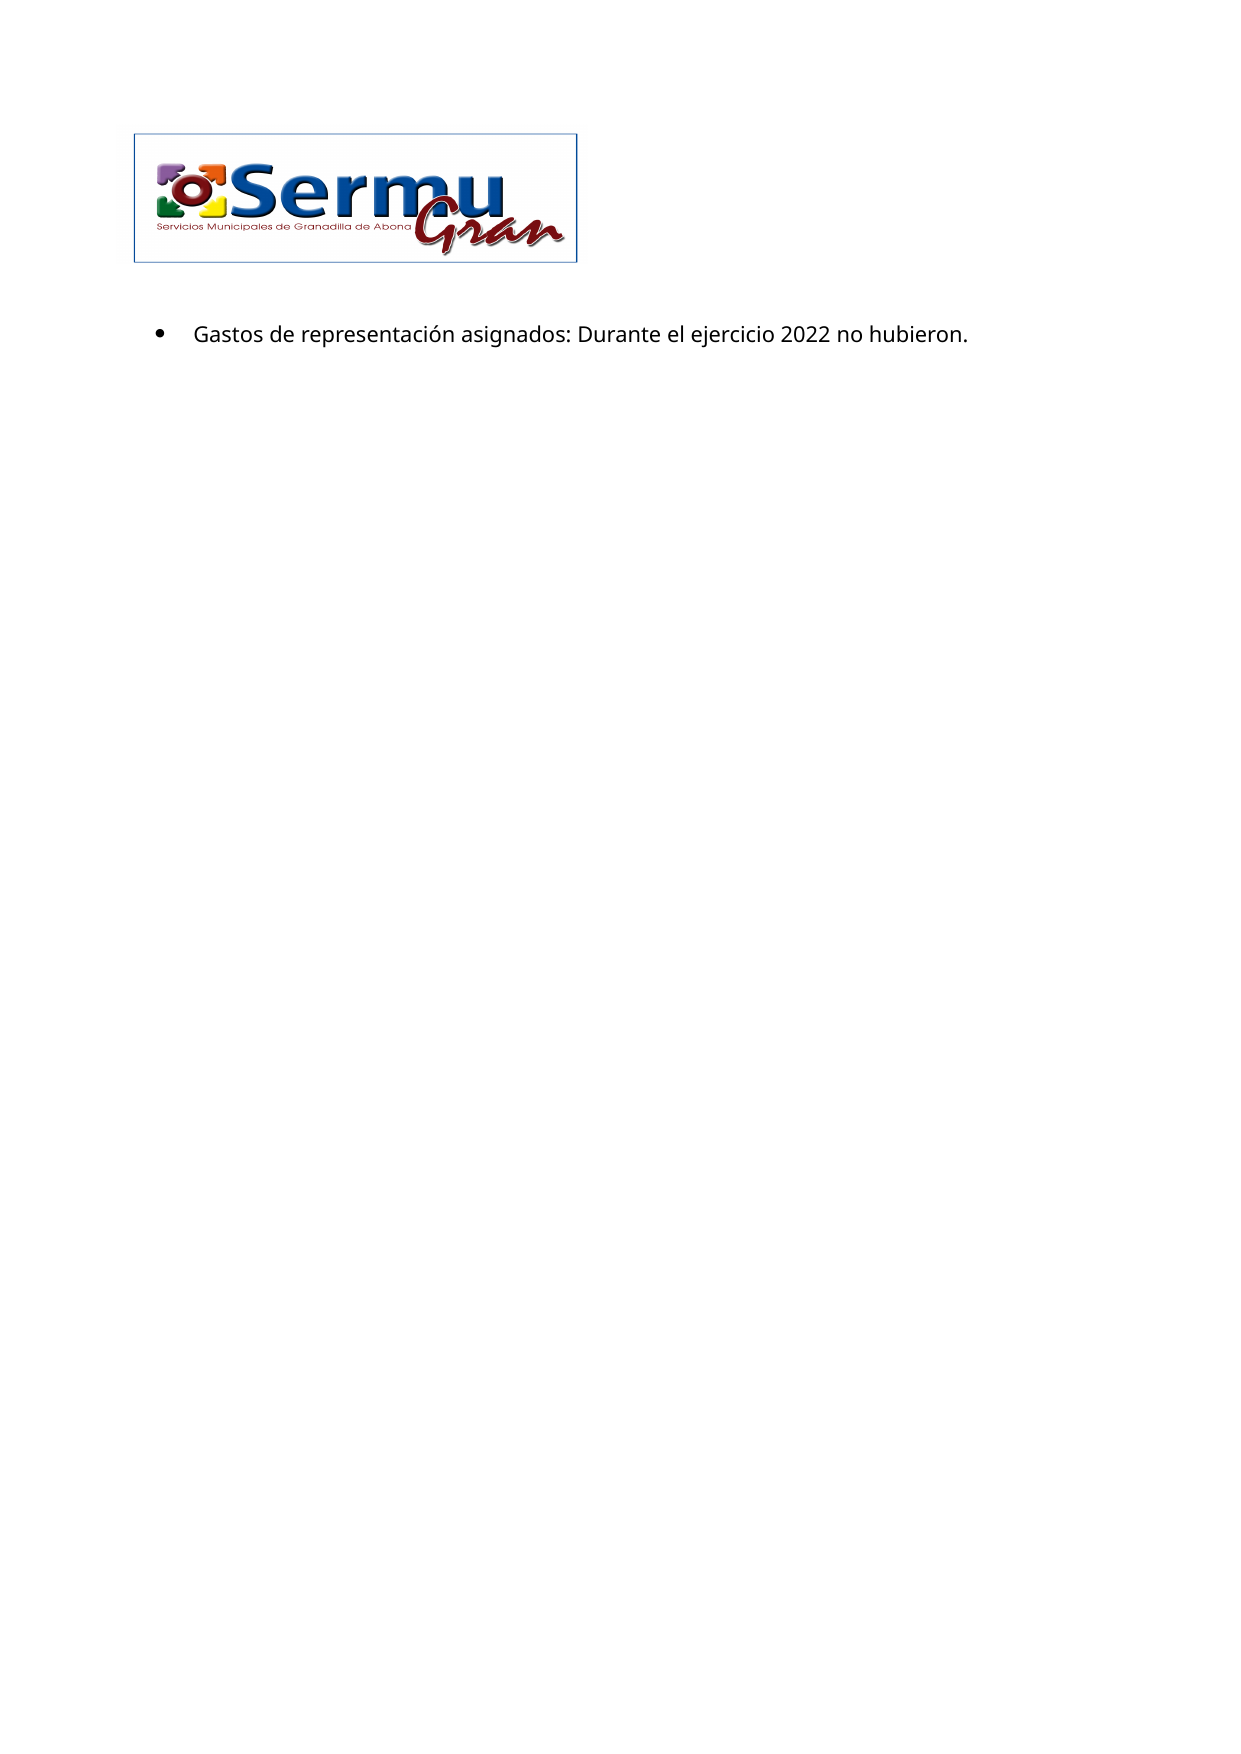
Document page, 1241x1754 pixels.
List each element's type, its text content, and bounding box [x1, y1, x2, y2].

picture [116, 124, 588, 264]
list Gastos de representación asignados: Durante el ejercicio 2022 no hubieron. [156, 319, 1122, 349]
